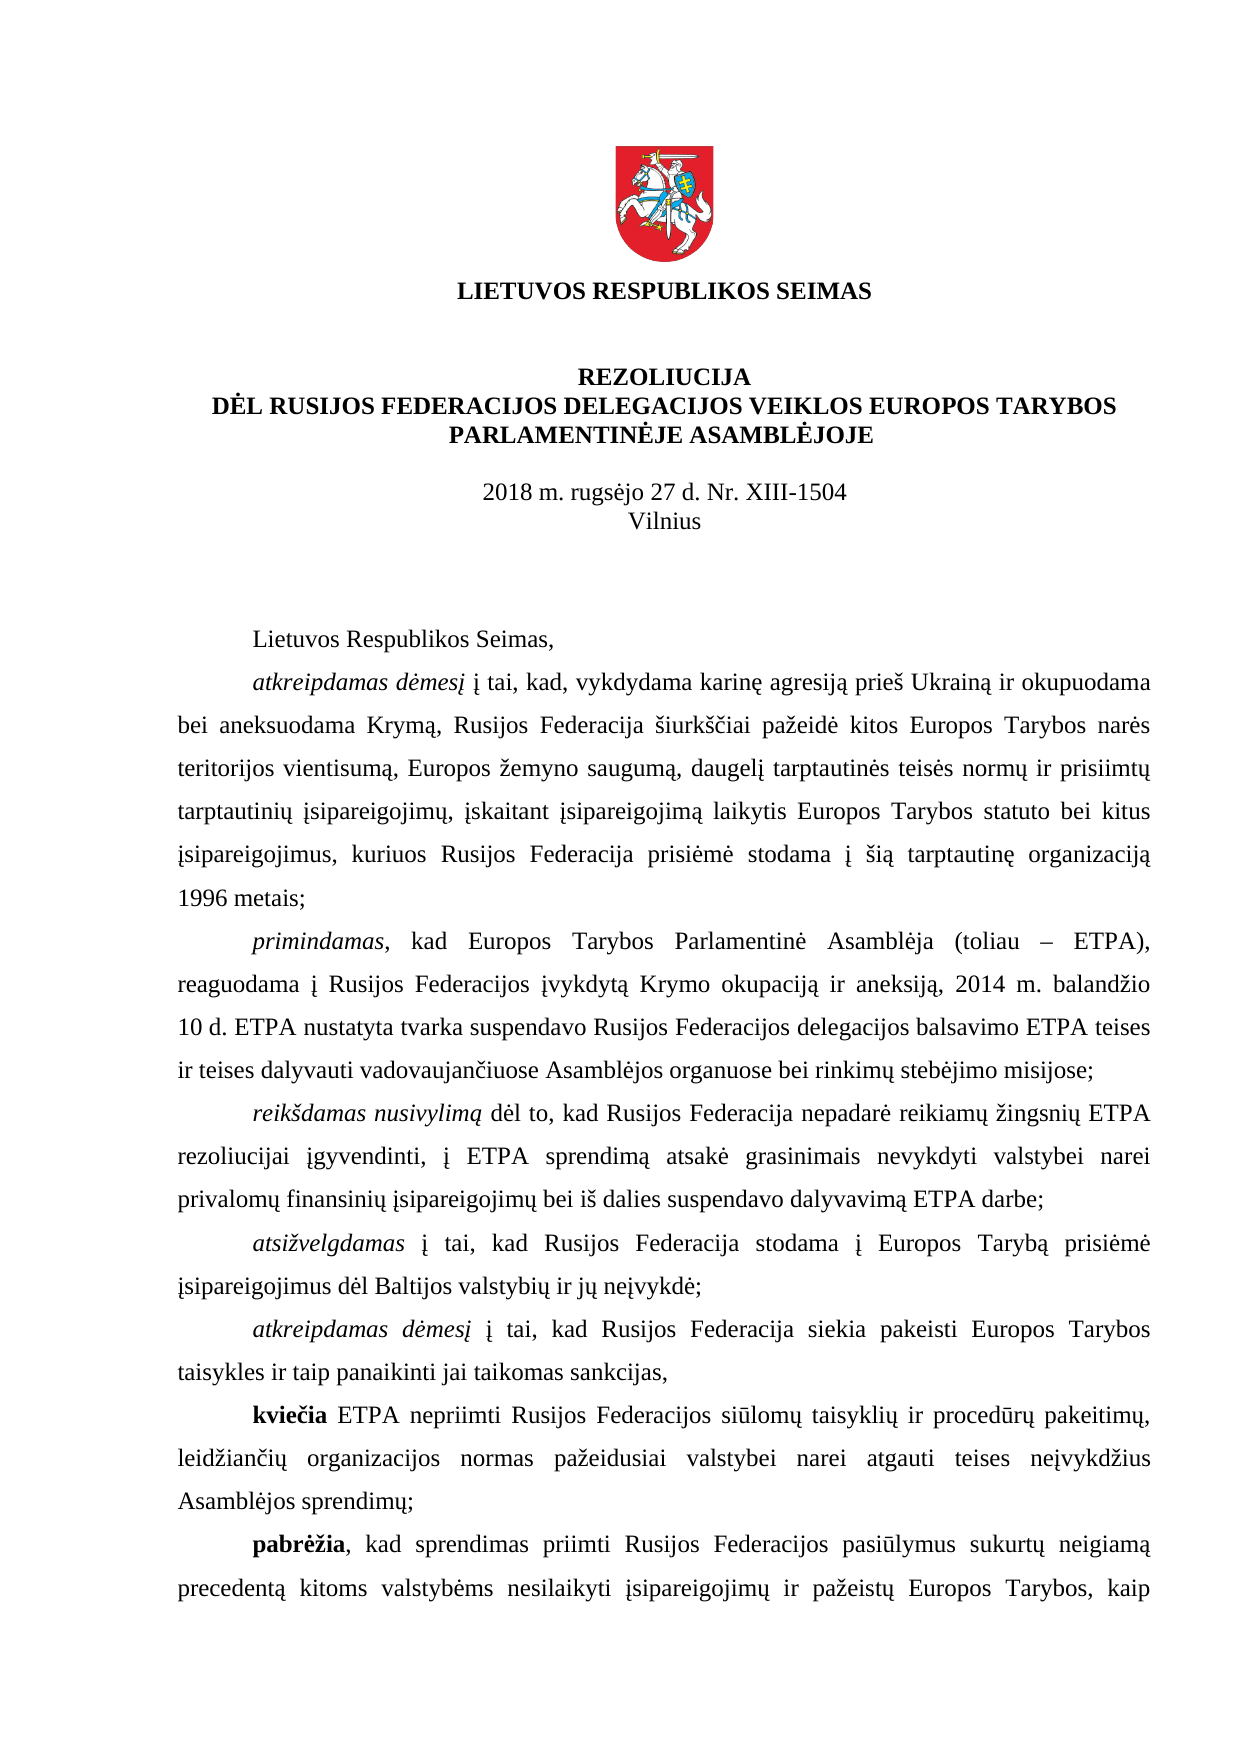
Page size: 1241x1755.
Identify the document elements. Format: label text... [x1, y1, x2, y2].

text REZOLIUCIJA [177, 362, 1152, 391]
text atkreipdamas dėmesį į tai, kad, vykdydama karinę agresiją prieš Ukrainą ir okupuodama bei aneksuodama Krymą, Rusijos Federacija šiurkščiai pažeidė kitos Europos Tarybos narės teritorijos vientisumą, Europos žemyno saugumą, daugelį tarptautinės teisės normų ir prisiimtų tarptautinių įsipareigojimų, įskaitant įsipareigojimą laikytis Europos Tarybos statuto bei kitus įsipareigojimus, kuriuos Rusijos Federacija prisiėmė stodama į šią tarptautinę organizaciją 1996 metais; [177, 667, 1152, 911]
text Vilnius [177, 506, 1152, 535]
text kviečia ETPA nepriimti Rusijos Federacijos siūlomų taisyklių ir procedūrų pakeitimų, leidžiančių organizacijos normas pažeidusiai valstybei narei atgauti teises neįvykdžius Asamblėjos sprendimų; [177, 1400, 1152, 1515]
text atsižvelgdamas į tai, kad Rusijos Federacija stodama į Europos Tarybą prisiėmė įsipareigojimus dėl Baltijos valstybių ir jų neįvykdė; [177, 1228, 1152, 1299]
text LIETUVOS RESPUBLIKOS SEIMAS [177, 276, 1152, 305]
text Lietuvos Respublikos Seimas, [177, 624, 1152, 653]
text DĖL RUSIJOS FEDERACIJOS DELEGACIJOS VEIKLOS EUROPOS TARYBOS PARLAMENTINĖJE ASAMBLĖJOJE [177, 391, 1152, 448]
text reikšdamas nusivylimą dėl to, kad Rusijos Federacija nepadarė reikiamų žingsnių ETPA rezoliucijai įgyvendinti, į ETPA sprendimą atsakė grasinimais nevykdyti valstybei narei privalomų finansinių įsipareigojimų bei iš dalies suspendavo dalyvavimą ETPA darbe; [177, 1098, 1152, 1213]
text pabrėžia, kad sprendimas priimti Rusijos Federacijos pasiūlymus sukurtų neigiamą precedentą kitoms valstybėms nesilaikyti įsipareigojimų ir pažeistų Europos Tarybos, kaip [177, 1529, 1152, 1601]
text atkreipdamas dėmesį į tai, kad Rusijos Federacija siekia pakeisti Europos Tarybos taisykles ir taip panaikinti jai taikomas sankcijas, [177, 1314, 1152, 1386]
text 2018 m. rugsėjo 27 d. Nr. XIII-1504 [177, 477, 1152, 506]
text primindamas, kad Europos Tarybos Parlamentinė Asamblėja (toliau – ETPA), reaguodama į Rusijos Federacijos įvykdytą Krymo okupaciją ir aneksiją, 2014 m. balandžio 10 d. ETPA nustatyta tvarka suspendavo Rusijos Federacijos delegacijos balsavimo ETPA teises ir teises dalyvauti vadovaujančiuose Asamblėjos organuose bei rinkimų stebėjimo misijose; [177, 926, 1152, 1084]
